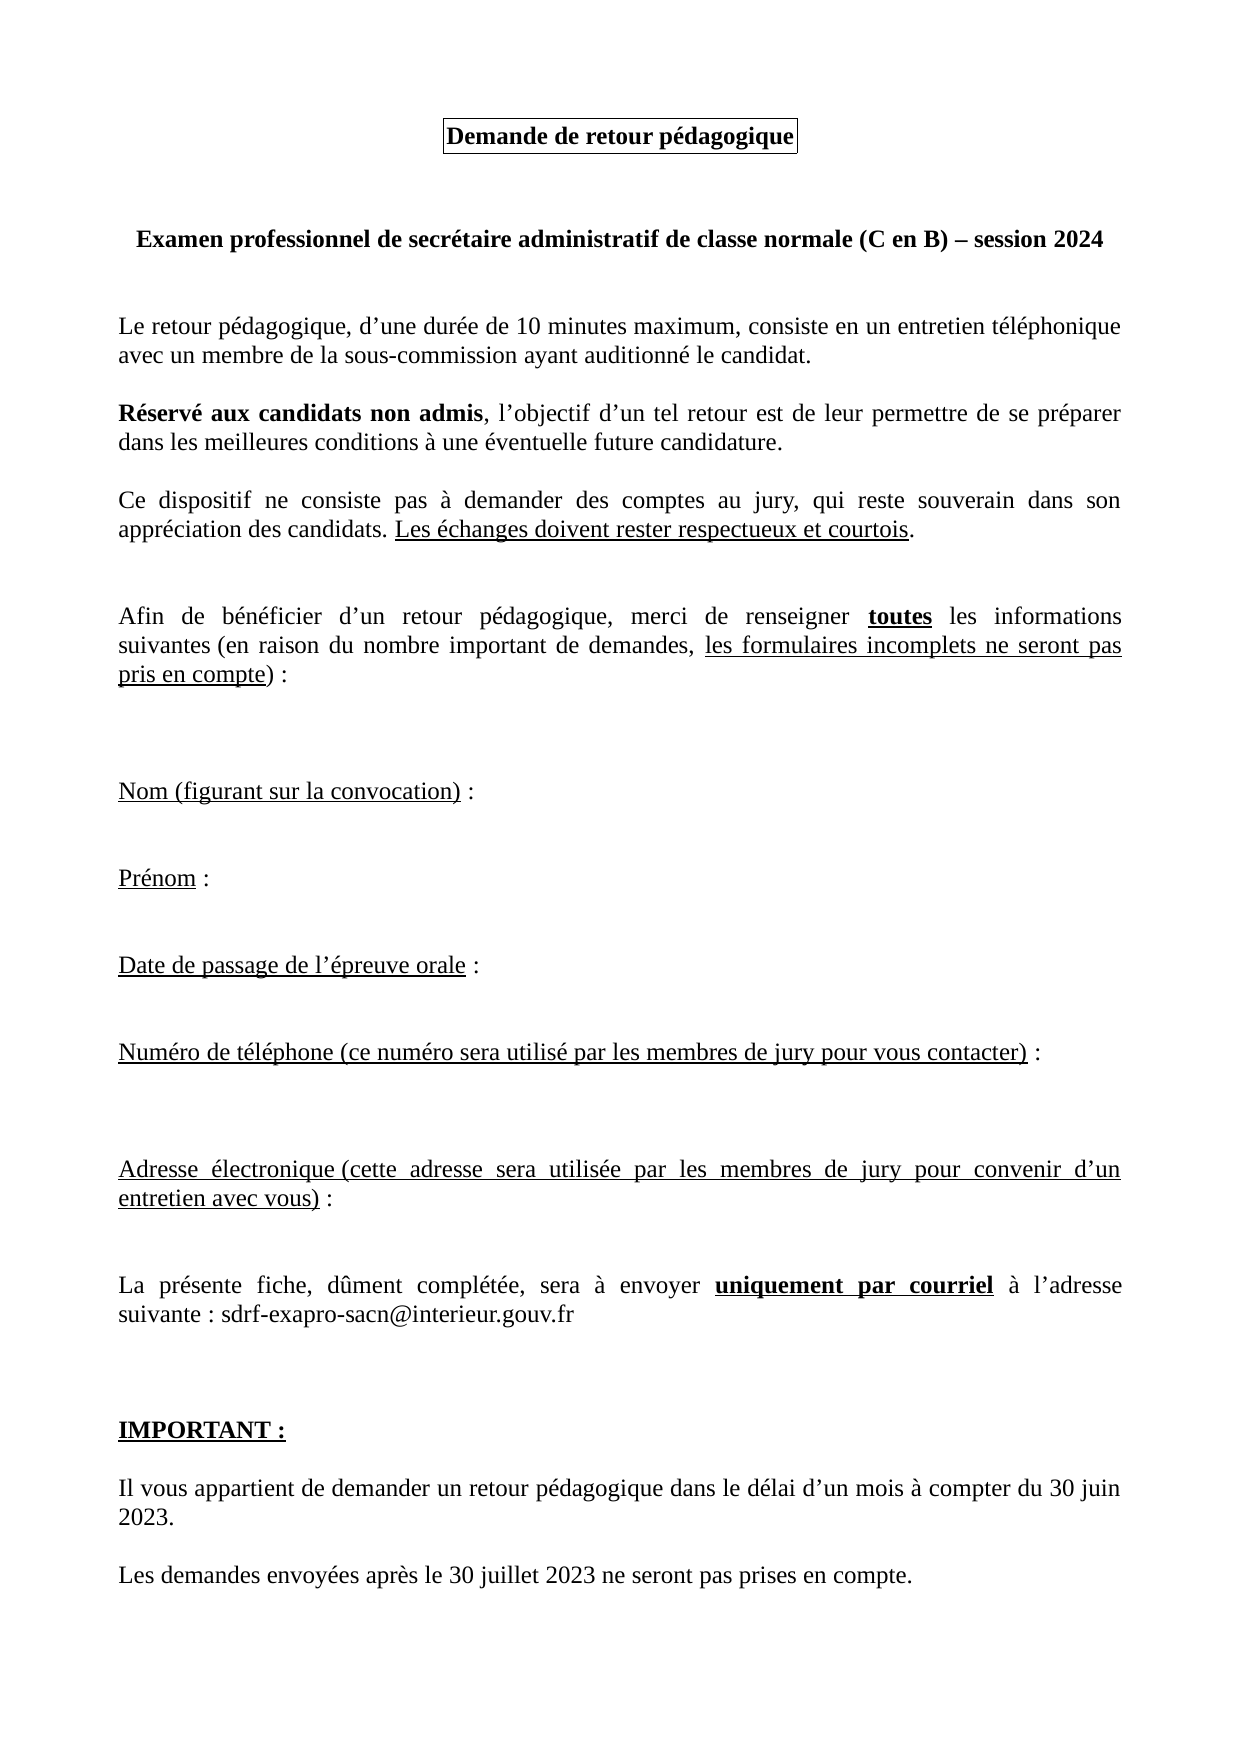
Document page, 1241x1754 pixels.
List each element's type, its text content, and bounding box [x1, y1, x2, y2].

text Examen professionnel de secrétaire administratif de classe normale (C en B) – session 2024 [118, 223, 1122, 252]
text Le retour pédagogique, d’une durée de 10 minutes maximum, consiste en un entretien téléphonique avec un membre de la sous-commission ayant auditionné le candidat. [118, 311, 1122, 369]
text La présente fiche, dûment complétée, sera à envoyer uniquement par courriel à l’adresse suivante : sdrf-exapro-sacn@interieur.gouv.fr [118, 1270, 1122, 1328]
text Les demandes envoyées après le 30 juillet 2023 ne seront pas prises en compte. [118, 1560, 1122, 1589]
text Il vous appartient de demander un retour pédagogique dans le délai d’un mois à compter du 30 juin 2023. [118, 1473, 1122, 1531]
text Date de passage de l’épreuve orale : [118, 950, 1122, 979]
text [118, 118, 443, 153]
text Prénom : [118, 863, 1122, 892]
text Demande de retour pédagogique [444, 119, 797, 153]
text Réservé aux candidats non admis, l’objectif d’un tel retour est de leur permettre de se préparer dans les meilleures conditions à une éventuelle future candidature. [118, 398, 1122, 456]
text Afin de bénéficier d’un retour pédagogique, merci de renseigner toutes les informations suivantes (en raison du nombre important de demandes, les formulaires incomplets ne seront pas pris en compte) : [118, 601, 1122, 688]
text [798, 118, 1122, 153]
text Ce dispositif ne consiste pas à demander des comptes au jury, qui reste souverain dans son appréciation des candidats. Les échanges doivent rester respectueux et courtois. [118, 485, 1122, 543]
text Adresse électronique (cette adresse sera utilisée par les membres de jury pour convenir d’un entretien avec vous) : [118, 1153, 1122, 1212]
text Numéro de téléphone (ce numéro sera utilisé par les membres de jury pour vous contacter) : [118, 1037, 1122, 1066]
text IMPORTANT : [118, 1415, 1122, 1444]
text Nom (figurant sur la convocation) : [118, 776, 1122, 805]
